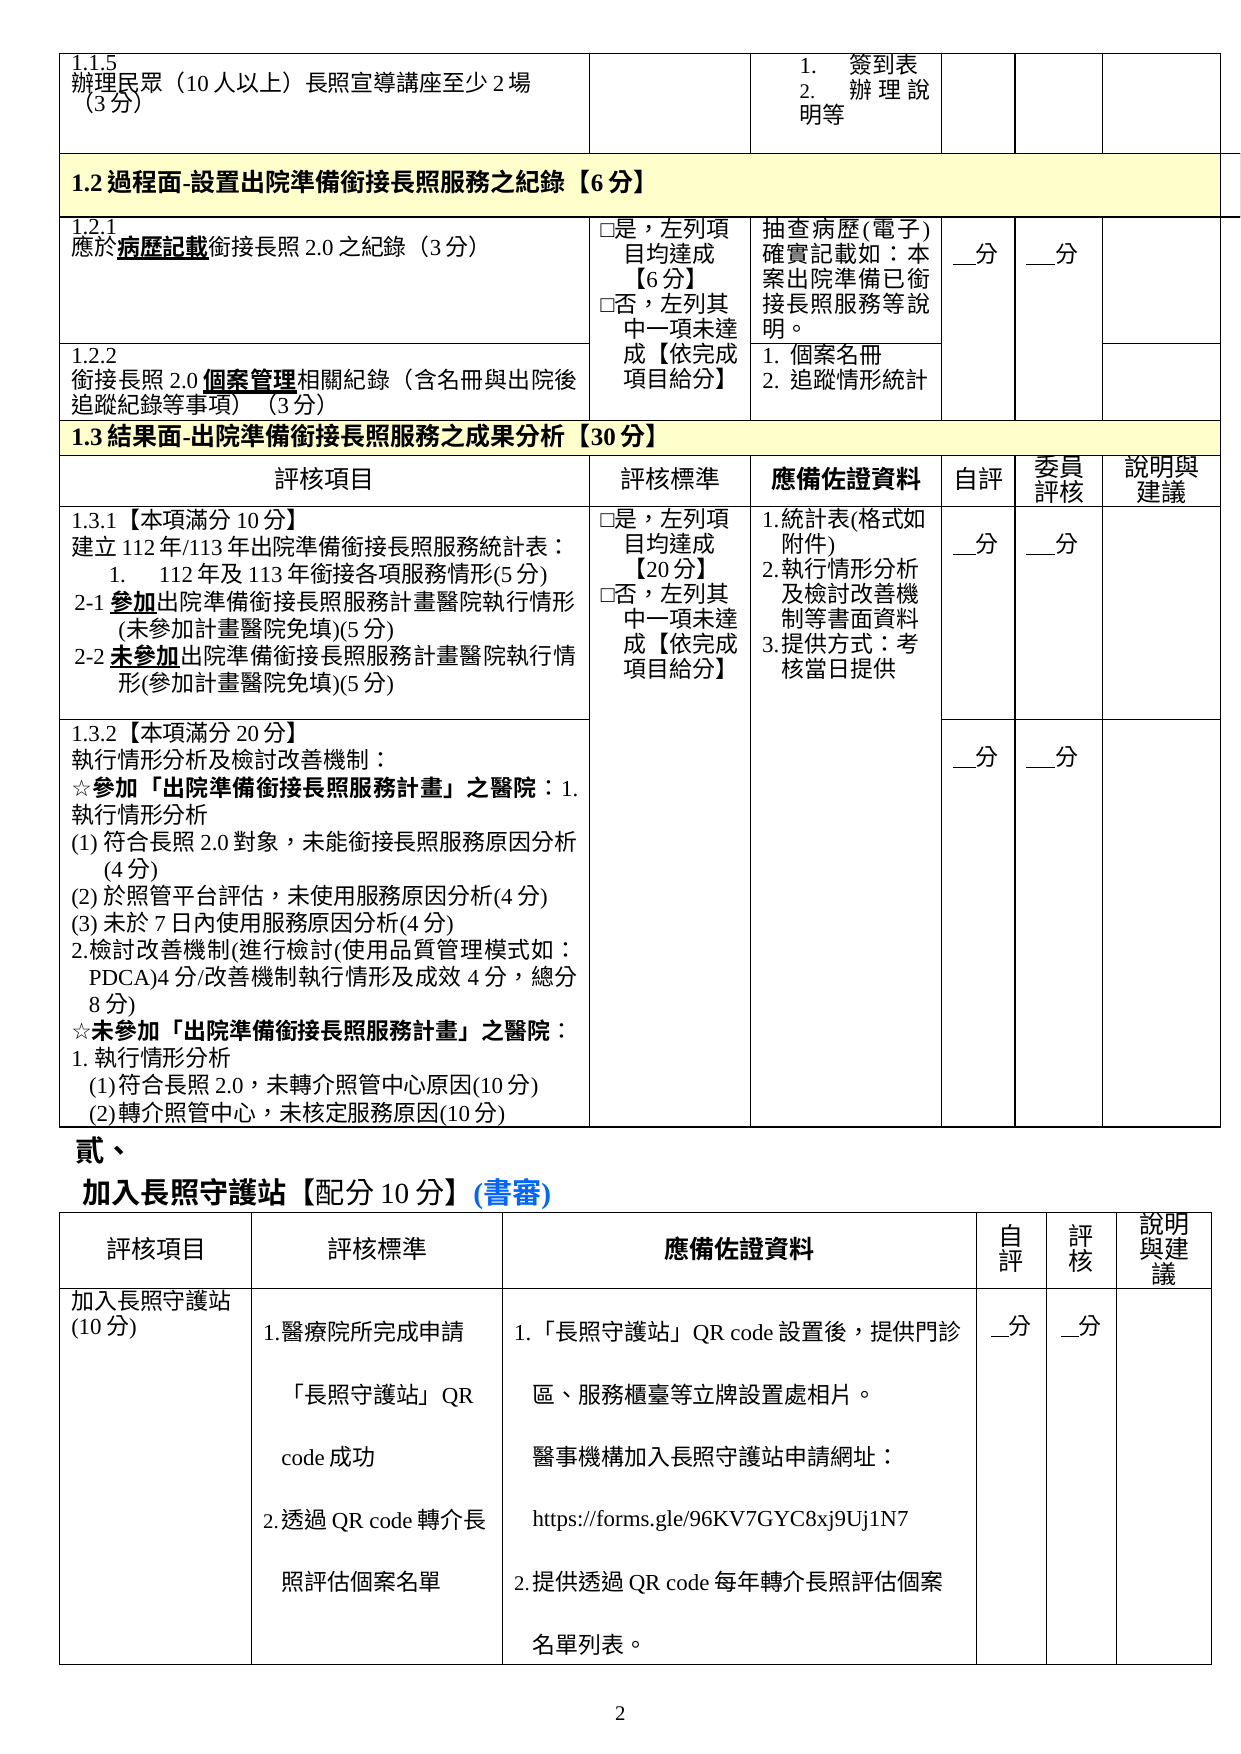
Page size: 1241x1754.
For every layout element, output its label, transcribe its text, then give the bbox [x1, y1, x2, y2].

table_cell 個案名冊 追蹤情形統計 [751, 344, 941, 420]
table_cell 抽查病歷(電子)確實記載如：本案出院準備已銜接長照服務等說明。 [751, 218, 941, 342]
table_header 應備佐證資料 [503, 1213, 976, 1288]
table_cell [942, 54, 1014, 153]
table_cell [1103, 54, 1220, 153]
table_cell 分 [1016, 720, 1102, 1126]
table_cell 1.1.5 辦理民眾（10人以上）長照宣導講座至少2場 （3分） [60, 54, 589, 153]
table_cell □是，左列項目均達成 【6分】 □否，左列其中一項未達成【依完成項目給分】 [590, 218, 750, 420]
table_cell 1.3.2【本項滿分20分】 執行情形分析及檢討改善機制： ☆參加「出院準備銜接長照服務計畫」之醫院：1.執行情形分析 符合長照2.0對象，未能銜接長照服務原因分析(4分) 於照管平台評估，未使用服務原因分析(4分) 未於7日內使用服務原因分析(4分) 2.檢討改善機制(進行檢討(使用品質管理模式如：PDCA)4分/改善機制執行情形及成效4分，總分8分) ☆未參加「出院準備銜接長照服務計畫」之醫院： 1. 執行情形分析 符合長照2.0，未轉介照管中心原因(10分) 轉介照管中心，未核定服務原因(10分) [60, 720, 589, 1126]
table_cell 分 [1016, 507, 1102, 719]
table_cell 分 [942, 720, 1014, 1126]
table_cell [590, 54, 750, 153]
table_cell 自評 [942, 456, 1014, 506]
table_header 評核項目 [60, 1213, 251, 1288]
table_header 評核 [1047, 1213, 1116, 1288]
table_cell 評核標準 [590, 456, 750, 506]
table_header 評核標準 [252, 1213, 502, 1288]
table_cell 分 [942, 507, 1014, 719]
table_header 自評 [977, 1213, 1046, 1288]
table_cell 「長照守護站」QR code設置後，提供門診區、服務櫃臺等立牌設置處相片。 醫事機構加入長照守護站申請網址：https://forms.gle/96KV7GYC8xj9Uj1N7 提供透過QR code每年轉介長照評估個案名單列表。 [503, 1289, 976, 1664]
table_cell 醫療院所完成申請「長照守護站」QR code成功 透過QR code轉介長照評估個案名單 [252, 1289, 502, 1664]
table_cell 統計表(格式如附件) 執行情形分析及檢討改善機制等書面資料 提供方式：考核當日提供 [751, 507, 941, 1126]
table_cell [1221, 420, 1240, 455]
table_cell □是，左列項目均達成 【20分】 □否，左列其中一項未達成【依完成項目給分】 [590, 507, 750, 1126]
table_cell [1103, 507, 1220, 719]
table_cell [1221, 506, 1240, 719]
table_cell [1221, 218, 1240, 342]
table_cell [1103, 218, 1220, 342]
table_cell [1221, 343, 1240, 420]
table_cell 1.3結果面-出院準備銜接長照服務之成果分析【30分】 [60, 421, 1220, 455]
table_cell [1016, 54, 1102, 153]
table_cell [1117, 1289, 1211, 1664]
table_cell 1.2過程面-設置出院準備銜接長照服務之紀錄【6分】 [60, 154, 1220, 216]
table_cell 應備佐證資料 [751, 456, 941, 506]
table_cell 委員評核 [1016, 456, 1102, 506]
table_cell 說明與建議 [1103, 456, 1220, 506]
table_cell [1103, 344, 1220, 420]
table_cell [1103, 720, 1220, 1126]
table_cell 1.3.1【本項滿分10分】 建立112年/113年出院準備銜接長照服務統計表： 112年及113年銜接各項服務情形(5分) 2-1參加出院準備銜接長照服務計畫醫院執行情形(未參加計畫醫院免填)(5分) 2-2未參加出院準備銜接長照服務計畫醫院執行情形(參加計畫醫院免填)(5分) [60, 507, 589, 719]
table_cell 分 [1047, 1289, 1116, 1664]
table_cell 評核項目 [60, 456, 589, 506]
table_cell 分 [1016, 218, 1102, 420]
table_cell 加入長照守護站 (10分) [60, 1289, 251, 1664]
table_cell 簽到表 辦理說明等 [751, 54, 941, 153]
table_cell [1221, 455, 1240, 506]
table_cell [1221, 719, 1240, 1126]
table_cell 1.2.1 應於病歷記載銜接長照2.0之紀錄（3分） [60, 218, 589, 342]
table_header 說明與建議 [1117, 1213, 1211, 1288]
table_cell 分 [942, 218, 1014, 420]
table_cell [1221, 53, 1240, 153]
table_cell 1.2.2 銜接長照2.0個案管理相關紀錄（含名冊與出院後追蹤紀錄等事項）（3分） [60, 344, 589, 420]
text 加入長照守護站【配分10分】(書審) [75, 1170, 1165, 1212]
text 貳、 [75, 1128, 1165, 1170]
table_cell 分 [977, 1289, 1046, 1664]
table_cell [1221, 154, 1240, 216]
